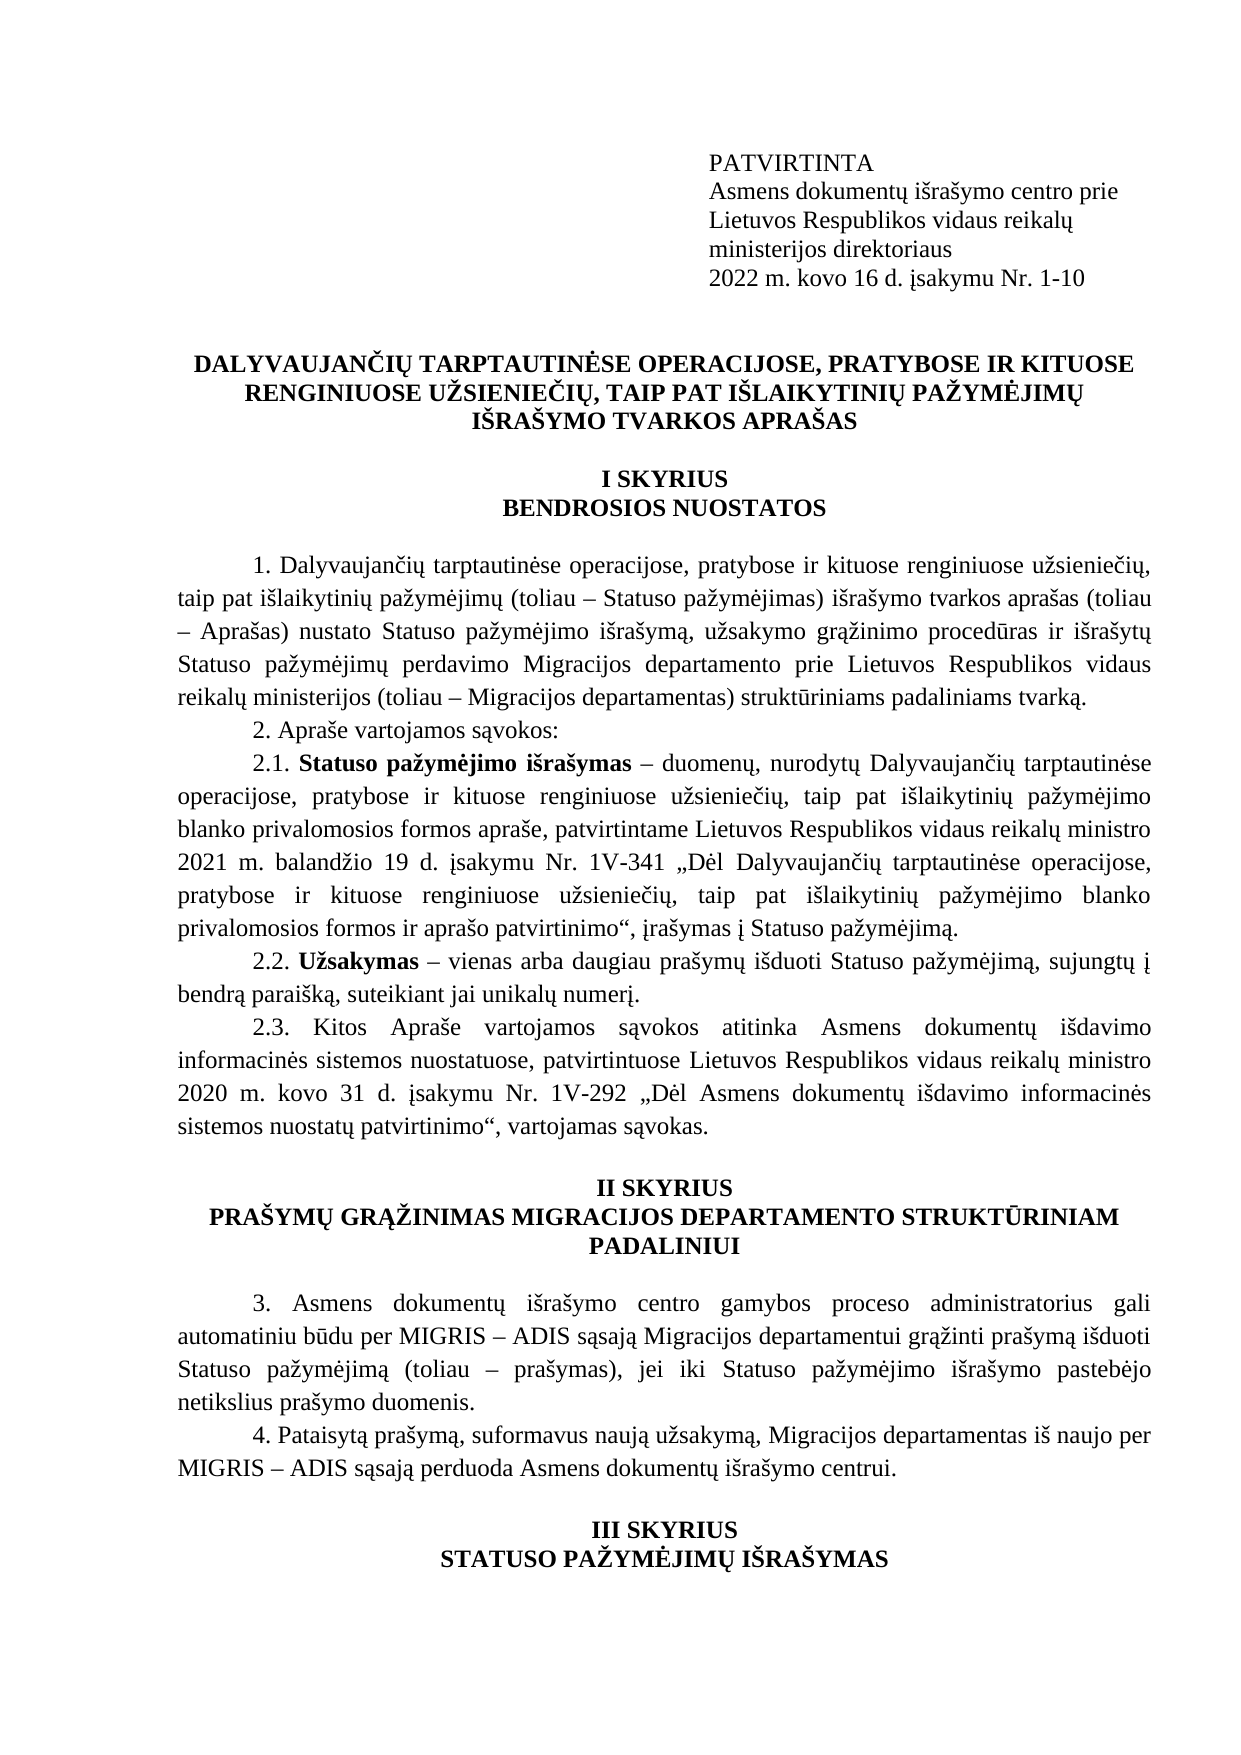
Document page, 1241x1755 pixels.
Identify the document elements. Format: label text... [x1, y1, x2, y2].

text 2.2. Užsakymas – vienas arba daugiau prašymų išduoti Statuso pažymėjimą, sujungtų į bendrą paraišką, suteikiant jai unikalų numerį. [177, 946, 1152, 1008]
text 4. Pataisytą prašymą, suformavus naują užsakymą, Migracijos departamentas iš naujo per MIGRIS – ADIS sąsają perduoda Asmens dokumentų išrašymo centrui. [177, 1420, 1152, 1482]
text DALYVAUJANČIŲ TARPTAUTINĖSE OPERACIJOSE, PRATYBOSE IR KITUOSE RENGINIUOSE UŽSIENIEČIŲ, TAIP PAT IŠLAIKYTINIŲ PAŽYMĖJIMŲ IŠRAŠYMO TVARKOS APRAŠAS [177, 349, 1152, 435]
text iII skyrius [177, 1515, 1152, 1544]
text I SKYRIUS [177, 464, 1152, 493]
text 2.1. Statuso pažymėjimo išrašymas – duomenų, nurodytų Dalyvaujančių tarptautinėse operacijose, pratybose ir kituose renginiuose užsieniečių, taip pat išlaikytinių pažymėjimo blanko privalomosios formos apraše, patvirtintame Lietuvos Respublikos vidaus reikalų ministro 2021 m. balandžio 19 d. įsakymu Nr. 1V-341 „Dėl Dalyvaujančių tarptautinėse operacijose, pratybose ir kituose renginiuose užsieniečių, taip pat išlaikytinių pažymėjimo blanko privalomosios formos ir aprašo patvirtinimo“, įrašymas į Statuso pažymėjimą. [177, 748, 1152, 942]
text II SKYRIUS [177, 1173, 1152, 1202]
text STATUSO PAŽYMĖJIMŲ IŠRAŠYMAS [177, 1544, 1152, 1573]
text 3. Asmens dokumentų išrašymo centro gamybos proceso administratorius gali automatiniu būdu per MIGRIS – ADIS sąsają Migracijos departamentui grąžinti prašymą išduoti Statuso pažymėjimą (toliau – prašymas), jei iki Statuso pažymėjimo išrašymo pastebėjo netikslius prašymo duomenis. [177, 1288, 1152, 1416]
text Lietuvos Respublikos vidaus reikalų [709, 205, 1152, 234]
text 1. Dalyvaujančių tarptautinėse operacijose, pratybose ir kituose renginiuose užsieniečių, taip pat išlaikytinių pažymėjimų (toliau – Statuso pažymėjimas) išrašymo tvarkos aprašas (toliau – Aprašas) nustato Statuso pažymėjimo išrašymą, užsakymo grąžinimo procedūras ir išrašytų Statuso pažymėjimų perdavimo Migracijos departamento prie Lietuvos Respublikos vidaus reikalų ministerijos (toliau – Migracijos departamentas) struktūriniams padaliniams tvarką. [177, 550, 1152, 711]
text 2. Apraše vartojamos sąvokos: [177, 715, 1152, 744]
text PRAŠYMŲ GRĄŽINIMAS migracijos departamento struktūriniam padaliniui [177, 1202, 1152, 1259]
text 2022 m. kovo 16 d. įsakymu Nr. 1-10 [709, 263, 1152, 291]
text 2.3. Kitos Apraše vartojamos sąvokos atitinka Asmens dokumentų išdavimo informacinės sistemos nuostatuose, patvirtintuose Lietuvos Respublikos vidaus reikalų ministro 2020 m. kovo 31 d. įsakymu Nr. 1V-292 „Dėl Asmens dokumentų išdavimo informacinės sistemos nuostatų patvirtinimo“, vartojamas sąvokas. [177, 1012, 1152, 1140]
text Asmens dokumentų išrašymo centro prie [709, 176, 1152, 205]
text BENDROSIOS NUOSTATOS [177, 493, 1152, 521]
text PATVIRTINTA [177, 148, 1152, 176]
text ministerijos direktoriaus [709, 234, 1152, 263]
